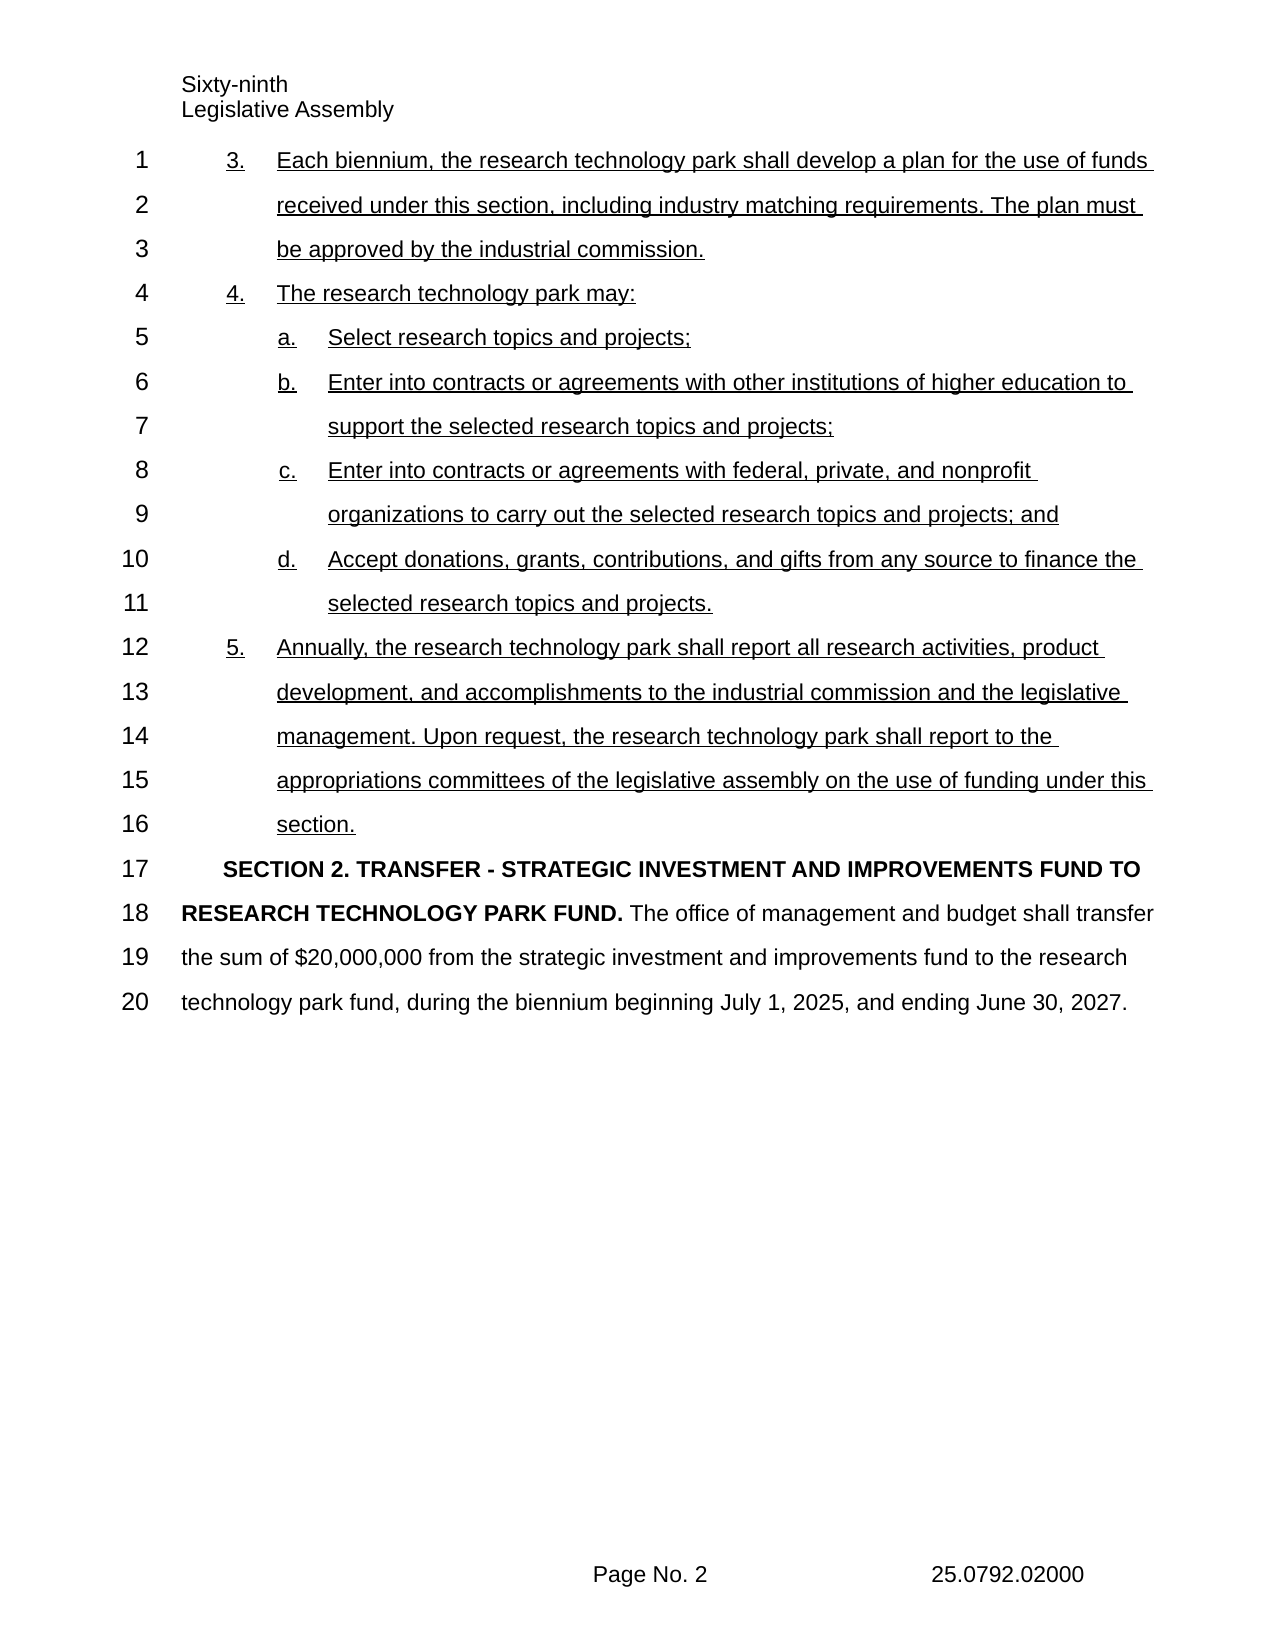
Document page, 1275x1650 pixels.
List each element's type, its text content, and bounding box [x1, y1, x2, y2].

text SECTION 2. TRANSFER - STRATEGIC INVESTMENT AND IMPROVEMENTS FUND TO RESEARCH TECHNOLOGY PARK FUND. The office of management and budget shall transfer the sum of $20,000,000 from the strategic investment and improvements fund to the research technology park fund, during the biennium beginning July 1, 2025, and ending June 30, 2027. [181, 842, 1154, 1019]
text d. Accept donations, grants, contributions, and gifts from any source to finance the selected research topics and projects. [181, 532, 1154, 620]
text c. Enter into contracts or agreements with federal, private, and nonprofit organizations to carry out the selected research topics and projects; and [181, 443, 1154, 532]
text b. Enter into contracts or agreements with other institutions of higher education to support the selected research topics and projects; [181, 355, 1154, 443]
text 4. The research technology park may: [181, 266, 1154, 310]
text 3. Each biennium, the research technology park shall develop a plan for the use of funds received under this section, including industry matching requirements. The plan must be approved by the industrial commission. [181, 133, 1154, 266]
text a. Select research topics and projects; [181, 310, 1154, 355]
text 5. Annually, the research technology park shall report all research activities, product development, and accomplishments to the industrial commission and the legislative management. Upon request, the research technology park shall report to the appropriations committees of the legislative assembly on the use of funding under this section. [181, 620, 1154, 842]
